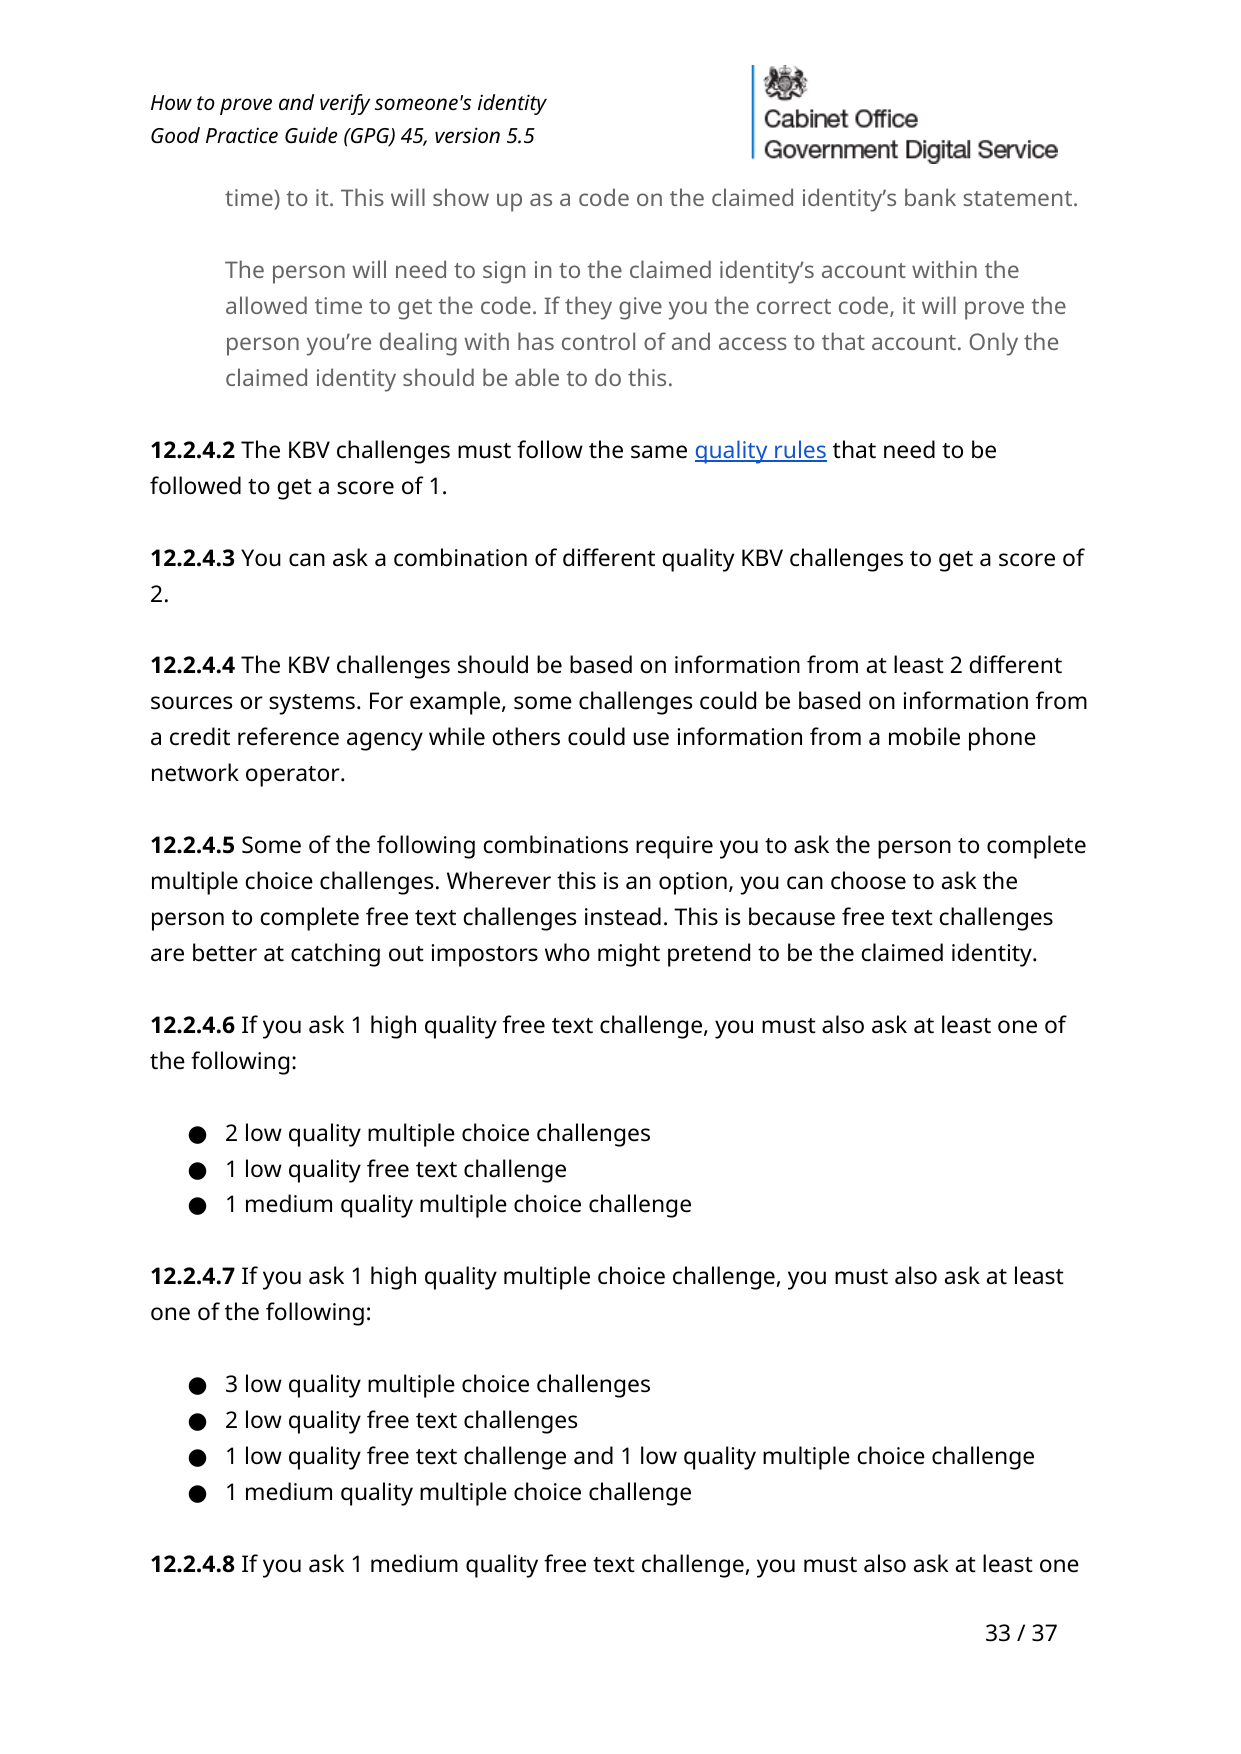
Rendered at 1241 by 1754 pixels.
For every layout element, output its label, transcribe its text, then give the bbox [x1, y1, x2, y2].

list 2 low quality multiple choice challenges [187, 1117, 1090, 1148]
list 3 low quality multiple choice challenges [187, 1368, 1090, 1399]
text The person will need to sign in to the claimed identity’s account within the allowed time to get the code. If they give you the correct code, it will prove the person you’re dealing with has control of and access to that account. Only the claimed identity should be able to do this. [225, 254, 1090, 393]
text 12.2.4.5 Some of the following combinations require you to ask the person to complete multiple choice challenges. Wherever this is an option, you can choose to ask the person to complete free text challenges instead. This is because free text challenges are better at catching out impostors who might pretend to be the claimed identity. [150, 829, 1090, 968]
picture [751, 65, 1058, 164]
text 12.2.4.4 The KBV challenges should be based on information from at least 2 different sources or systems. For example, some challenges could be based on information from a credit reference agency while others could use information from a mobile phone network operator. [150, 649, 1090, 788]
list 1 low quality free text challenge [187, 1152, 1090, 1184]
text 12.2.4.6 If you ask 1 high quality free text challenge, you must also ask at least one of the following: [150, 1009, 1090, 1076]
text time) to it. This will show up as a code on the claimed identity’s bank statement. [225, 182, 1090, 213]
text 12.2.4.7 If you ask 1 high quality multiple choice challenge, you must also ask at least one of the following: [150, 1260, 1090, 1327]
text 12.2.4.8 If you ask 1 medium quality free text challenge, you must also ask at least one [150, 1548, 1090, 1579]
list 1 medium quality multiple choice challenge [187, 1188, 1090, 1220]
list 1 medium quality multiple choice challenge [187, 1476, 1090, 1507]
list 1 low quality free text challenge and 1 low quality multiple choice challenge [187, 1440, 1090, 1471]
text 12.2.4.2 The KBV challenges must follow the same quality rules that need to be followed to get a score of 1. [150, 434, 1090, 501]
text 12.2.4.3 You can ask a combination of different quality KBV challenges to get a score of 2. [150, 542, 1090, 609]
list 2 low quality free text challenges [187, 1404, 1090, 1435]
